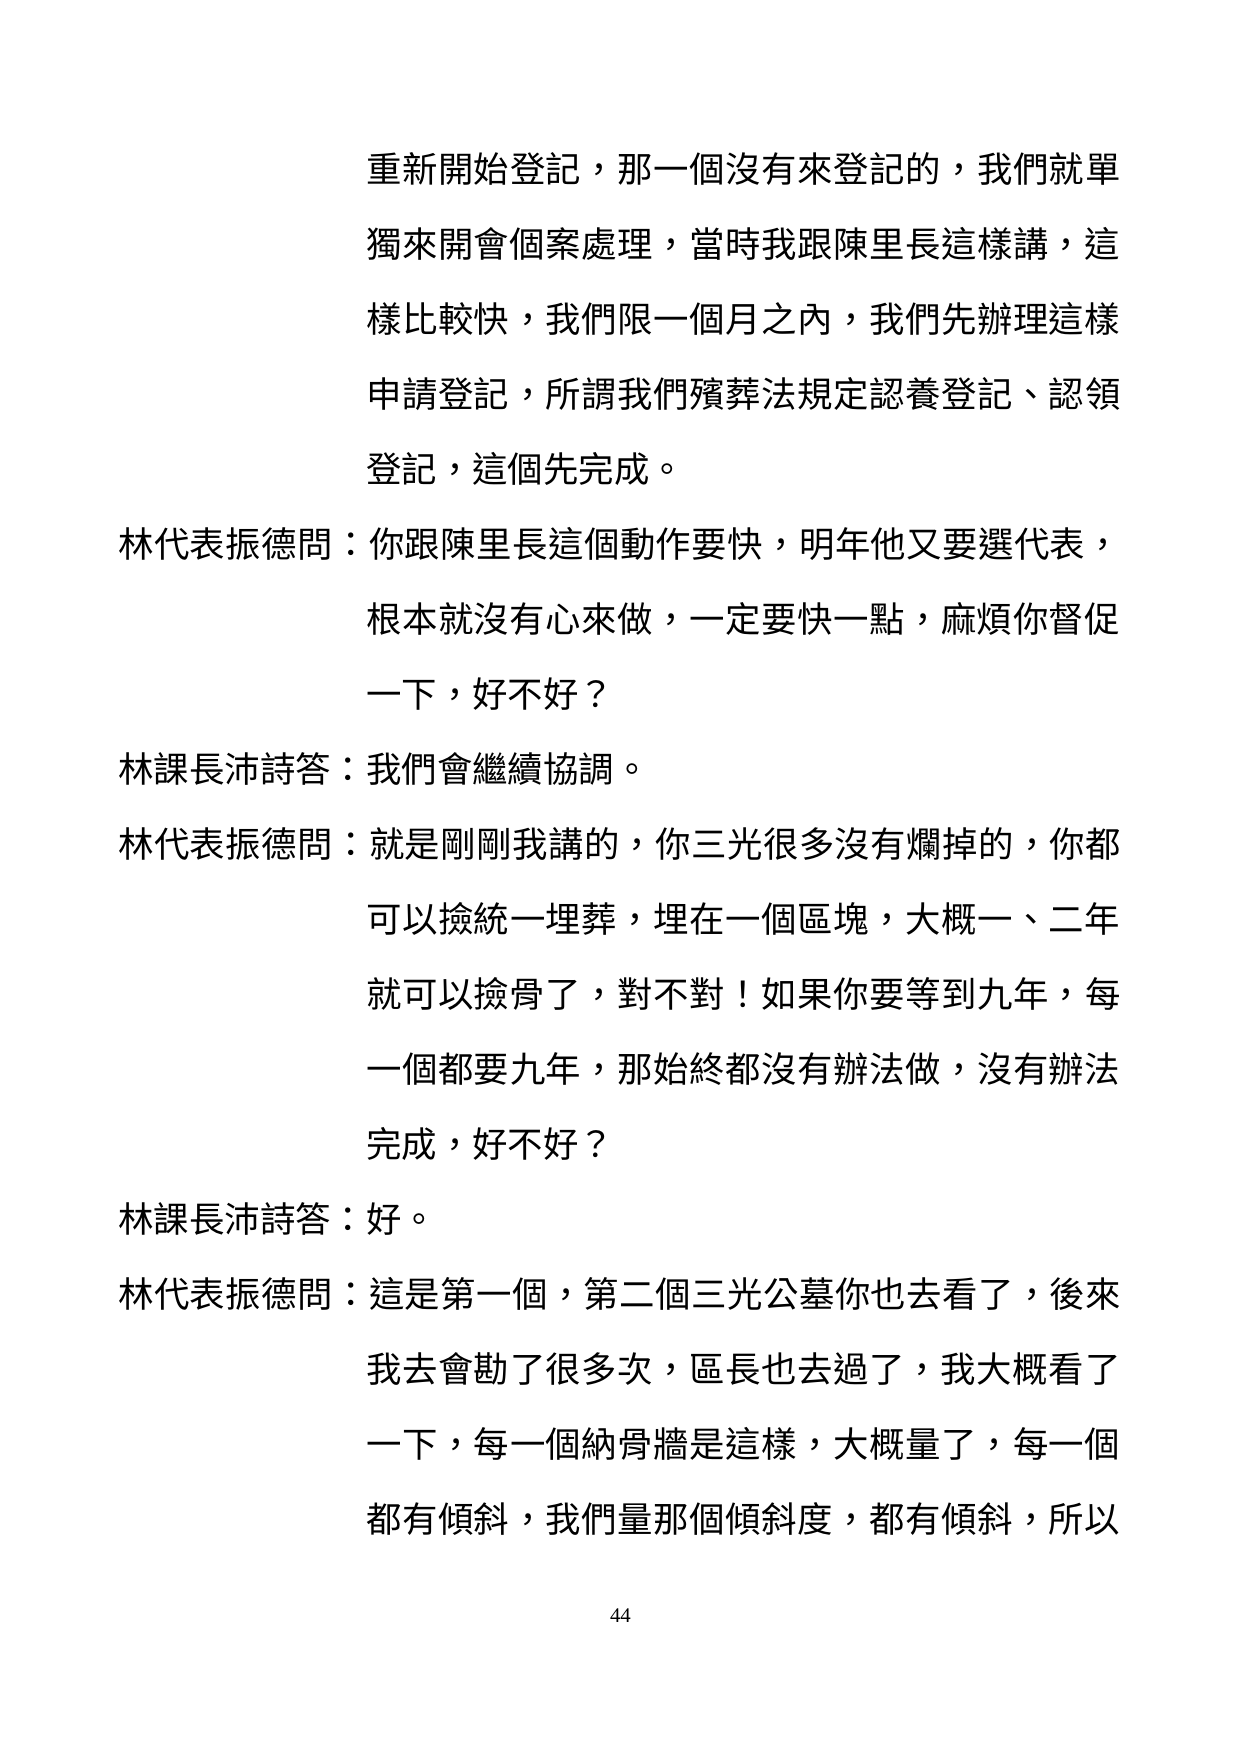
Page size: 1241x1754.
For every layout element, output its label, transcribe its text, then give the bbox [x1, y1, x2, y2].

text 林課長沛詩答：我們會繼續協調。 [118, 730, 1122, 805]
text 林代表振德問：這是第一個，第二個三光公墓你也去看了，後來我去會勘了很多次，區長也去過了，我大概看了一下，每一個納骨牆是這樣，大概量了，每一個都有傾斜，我們量那個傾斜度，都有傾斜，所以上次有兩個傾斜的很嚴重，我們叫他停工了，為什麼？不能給他按照我們的計畫用千斤頂把他扶上來再灌，不行！那現在我們有跟委設單位講，我說我們儘量把這個加強，不能扶正但兩邊一定要加強，每一個都要加強啦！就不要讓他蹦下去了，知道嗎？就是加強兩邊，你不能再頂了，然後包括他的排水整個系統，這個經費我跟里長大概研究了，差不多600萬左右，這個一定要做，今年不做明年、後年還是擺在那邊，為什麼，這個老闆到底有沒有按照設計圖，他是按照設計圖來做，我們也查過了，所以說這個等於要公所自己去吸收，還是你那邊、還是你有辦法跟上面要錢，因為都在傾斜，因為都是填土的，本來好好的，結果那個土怎麼樣我也不知道，有人說廠商蓋房子哈凱部落的時候，土倒在那邊，其實沒有，我就在哈凱部落那邊，他倒那裡的土我都知道，所以就怪東怪西的，每一個都傾斜，如果是這樣每一個都要倒了，所以現在要馬上補救，補救讓他固定就可以了，如果你拆掉重做不可能，對不對！你現在斜就斜，但是你要固定，所以這個一定要去瞭解。區長像這個經費我們可以自己吸收嗎？而且這個不能再延了。 [118, 1255, 1122, 1555]
text 張課員天侑答：是，我再補充一下，上次我有找巴陵陳里長，經過討論以後，我想說把所有的資料整理一下以後，我弄一個申請的表格，我放在里辦公處，由里長來幫忙，登記在那邊的人有這樣的情形，或是全部，我們從頭開始登記在那邊的，我會把上次會彙整的照片資料，所有墓記資料全部放在那邊，重新開始登記，那一個沒有來登記的，我們就單獨來開會個案處理，當時我跟陳里長這樣講，這樣比較快，我們限一個月之內，我們先辦理這樣申請登記，所謂我們殯葬法規定認養登記、認領登記，這個先完成。 [118, 130, 1122, 505]
text 林代表振德問：就是剛剛我講的，你三光很多沒有爛掉的，你都可以撿統一埋葬，埋在一個區塊，大概一、二年就可以撿骨了，對不對！如果你要等到九年，每一個都要九年，那始終都沒有辦法做，沒有辦法完成，好不好？ [118, 805, 1122, 1180]
text 林課長沛詩答：好。 [118, 1180, 1122, 1255]
text 林代表振德問：你跟陳里長這個動作要快，明年他又要選代表，根本就沒有心來做，一定要快一點，麻煩你督促一下，好不好？ [118, 505, 1122, 730]
